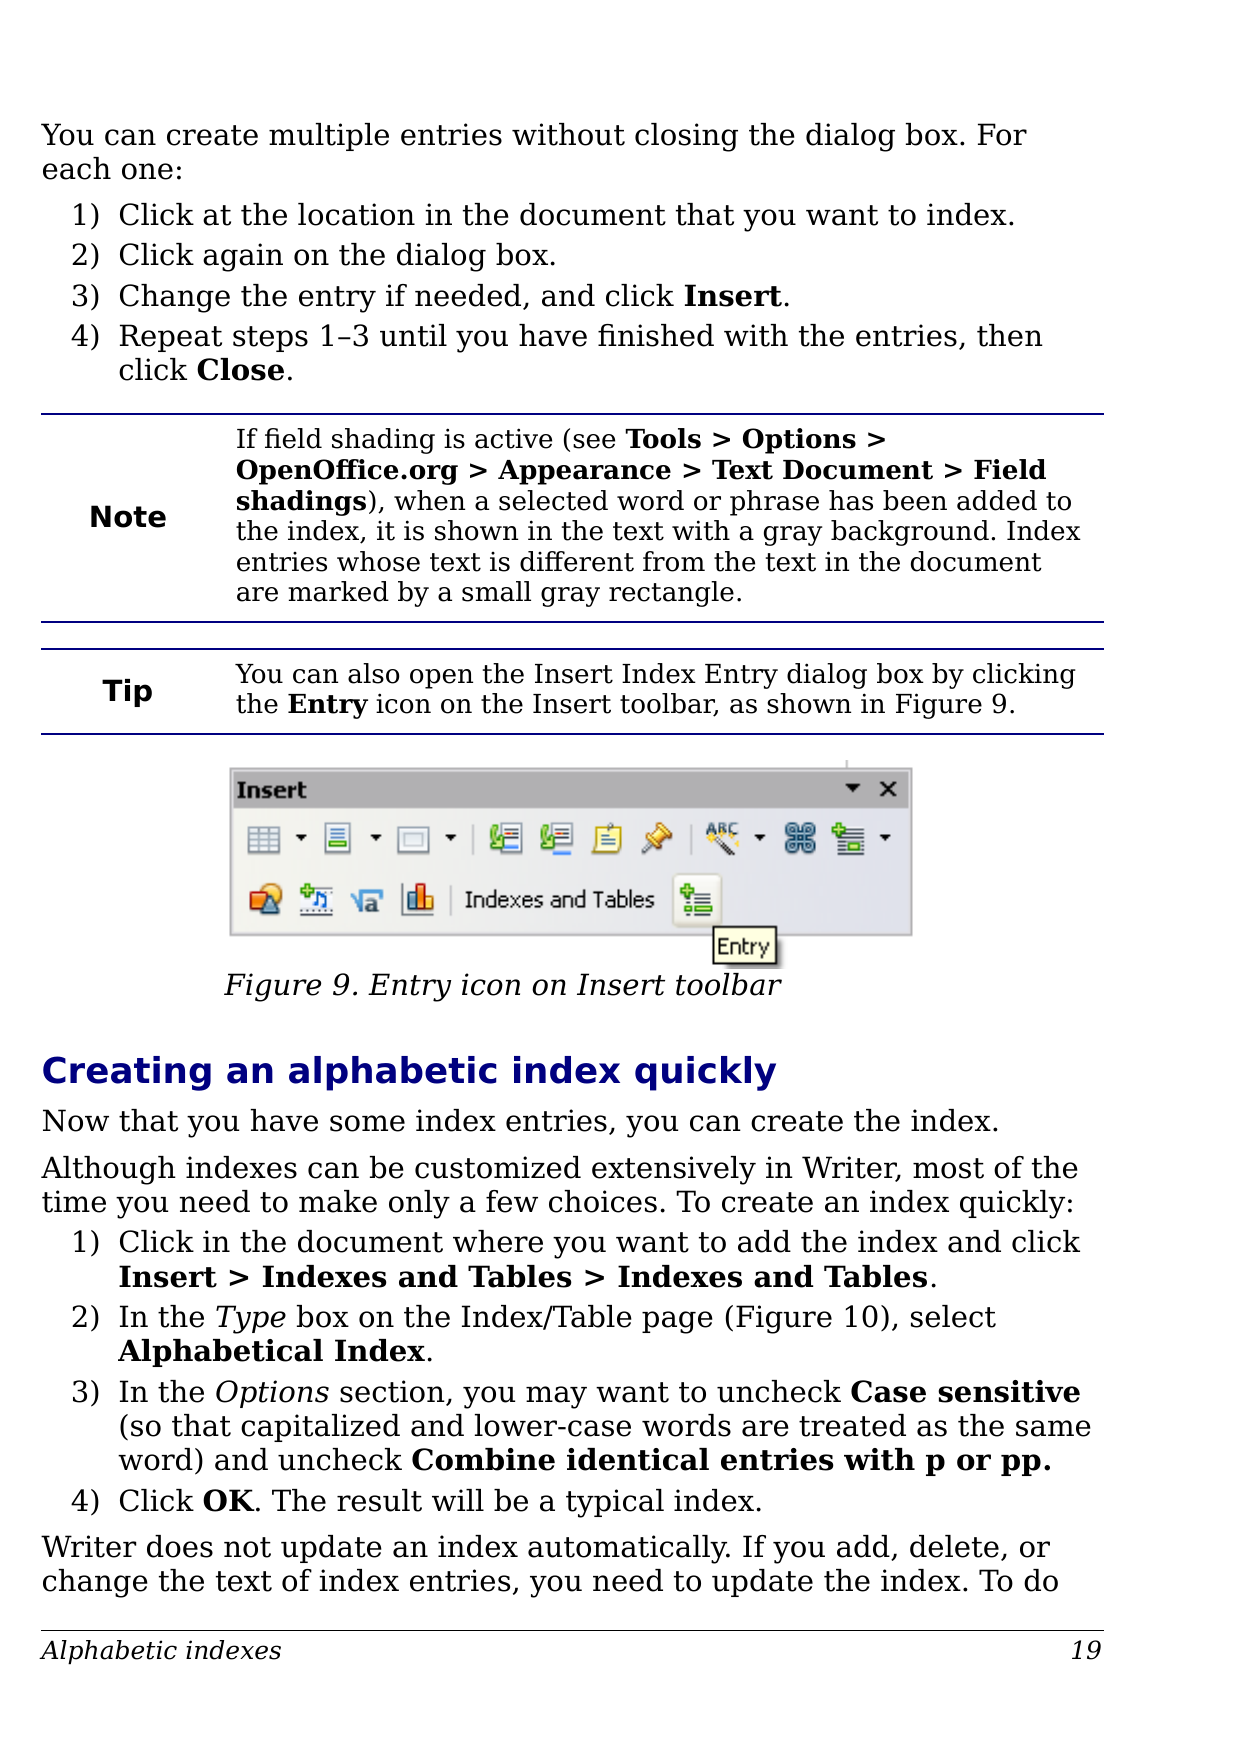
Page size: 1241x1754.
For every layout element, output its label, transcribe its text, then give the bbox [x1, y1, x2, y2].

list Repeat steps 1–3 until you have finished with the entries, then click Close. [100, 319, 1104, 388]
subtitle Creating an alphabetic index quickly [41, 1051, 1104, 1092]
list Click OK. The result will be a typical index. [100, 1484, 1104, 1518]
text Writer does not update an index automatically. If you add, delete, or change the text of index entries, you need to update the index. To do [41, 1531, 1104, 1598]
table_header Note [41, 415, 214, 621]
list In the Type box on the Index/Table page (Figure 10), select Alphabetical Index. [100, 1300, 1104, 1369]
list Although indexes can be customized extensively in Writer, most of the time you need to make only a few choices. To create an index quickly: [41, 1151, 1104, 1219]
list In the Options section, you may want to uncheck Case sensitive (so that capitalized and lower-case words are treated as the same word) and uncheck Combine identical entries with p or pp. [100, 1375, 1104, 1477]
list Change the entry if needed, and click Insert. [100, 279, 1104, 313]
list Click in the document where you want to add the index and click Insert > Indexes and Tables > Indexes and Tables. [100, 1225, 1104, 1294]
list Click at the location in the document that you want to index. [100, 198, 1104, 232]
picture [224, 760, 915, 969]
list Click again on the dialog box. [100, 239, 1104, 273]
table_header You can also open the Insert Index Entry dialog box by clicking the Entry icon on the Insert toolbar, as shown in Figure 9. [214, 650, 1104, 733]
table_header If field shading is active (see Tools > Options > OpenOffice.org > Appearance > Text Document > Field shadings), when a selected word or phrase has been added to the index, it is shown in the text with a gray background. Index entries whose text is different from the text in the document are marked by a small gray rectangle. [214, 415, 1104, 621]
text Now that you have some index entries, you can create the index. [41, 1104, 1104, 1138]
table_header Tip [41, 650, 214, 733]
text Figure 9. Entry icon on Insert toolbar [224, 760, 921, 1002]
text You can create multiple entries without closing the dialog box. For each one: [41, 118, 1104, 186]
